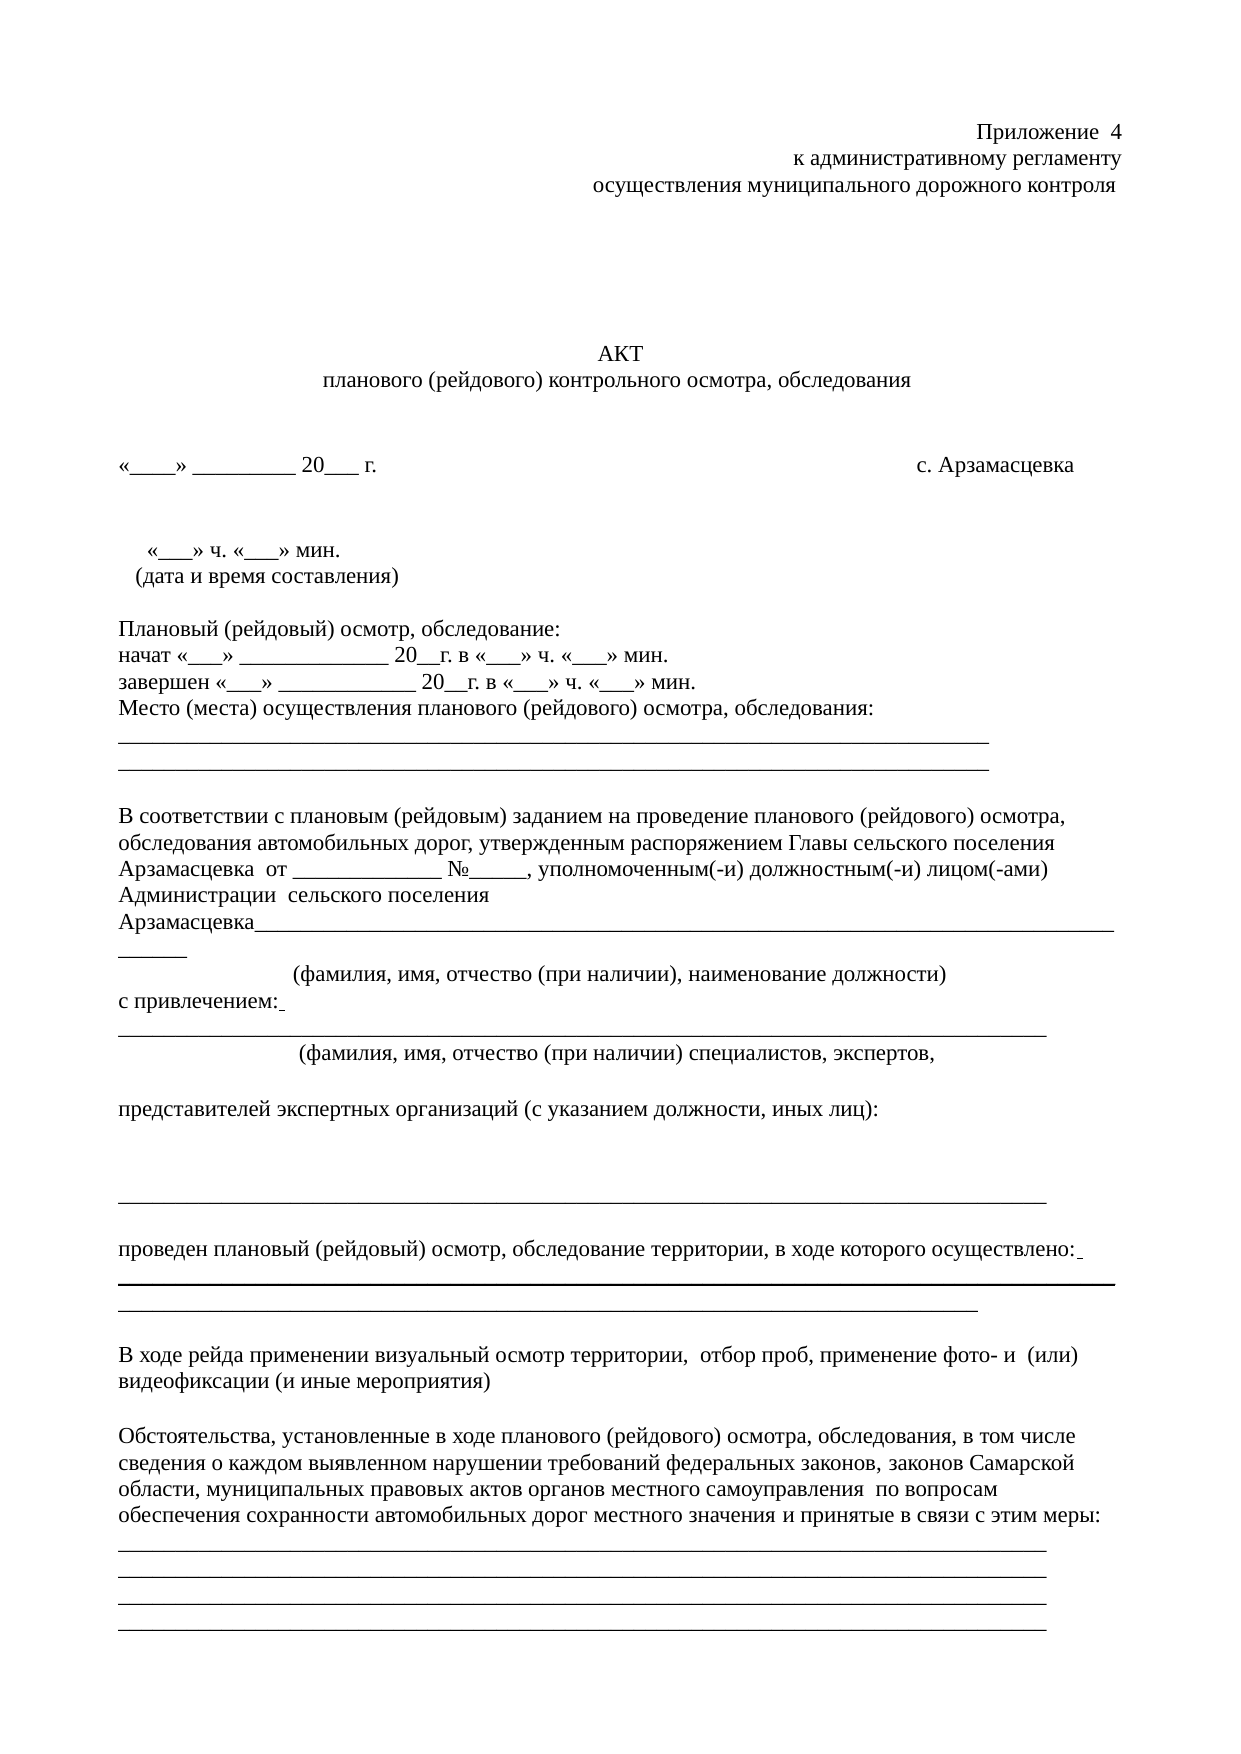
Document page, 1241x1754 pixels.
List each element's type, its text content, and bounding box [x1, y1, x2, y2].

text представителей экспертных организаций (с указанием должности, иных лиц): [118, 1095, 1122, 1121]
text (фамилия, имя, отчество (при наличии) специалистов, экспертов, [118, 1039, 1122, 1066]
text проведен плановый (рейдовый) осмотр, обследование территории, в ходе которого осуществлено: __________________________________________________________________________________________________________________________________________________________________ [118, 1235, 1122, 1341]
text «___» ч. «___» мин. (дата и время составления) Плановый (рейдовый) осмотр, обследование: начат «___» _____________ 20__г. в «___» ч. «___» мин. завершен «___» ____________ 20__г. в «___» ч. «___» мин. Место (места) осуществления планового (рейдового) осмотра, обследования: ____________________________________________________________________________ ____________________________________________________________________________ [118, 536, 1122, 773]
text (фамилия, имя, отчество (при наличии), наименование должности) [118, 960, 1122, 987]
text Обстоятельства, установленные в ходе планового (рейдового) осмотра, обследования, в том числе сведения о каждом выявленном нарушении требований федеральных законов, законов Самарской области, муниципальных правовых актов органов местного самоуправления по вопросам обеспечения сохранности автомобильных дорог местного значения и принятые в связи с этим меры: _________________________________________________________________________________ _________________________________________________________________________________ _________________________________________________________________________________ _________________________________________________________________________________ [118, 1422, 1122, 1633]
text В соответствии с плановым (рейдовым) заданием на проведение планового (рейдового) осмотра, обследования автомобильных дорог, утвержденным распоряжением Главы сельского поселения Арзамасцевка от _____________ №_____, уполномоченным(-и) должностным(-и) лицом(-ами) Администрации сельского поселения Арзамасцевка_________________________________________________________________________________ [118, 802, 1122, 960]
text _________________________________________________________________________________ [118, 1180, 1122, 1206]
text Приложение 4 к административному регламенту осуществления муниципального дорожного контроля [118, 118, 1122, 197]
text «____» _________ 20___ г. с. Арзамасцевка [118, 451, 1122, 478]
text В ходе рейда применении визуальный осмотр территории, отбор проб, применение фото- и (или) видеофиксации (и иные мероприятия) [118, 1341, 1122, 1393]
text АКТ планового (рейдового) контрольного осмотра, обследования [118, 340, 1122, 393]
text с привлечением: _________________________________________________________________________________ [118, 987, 1122, 1039]
